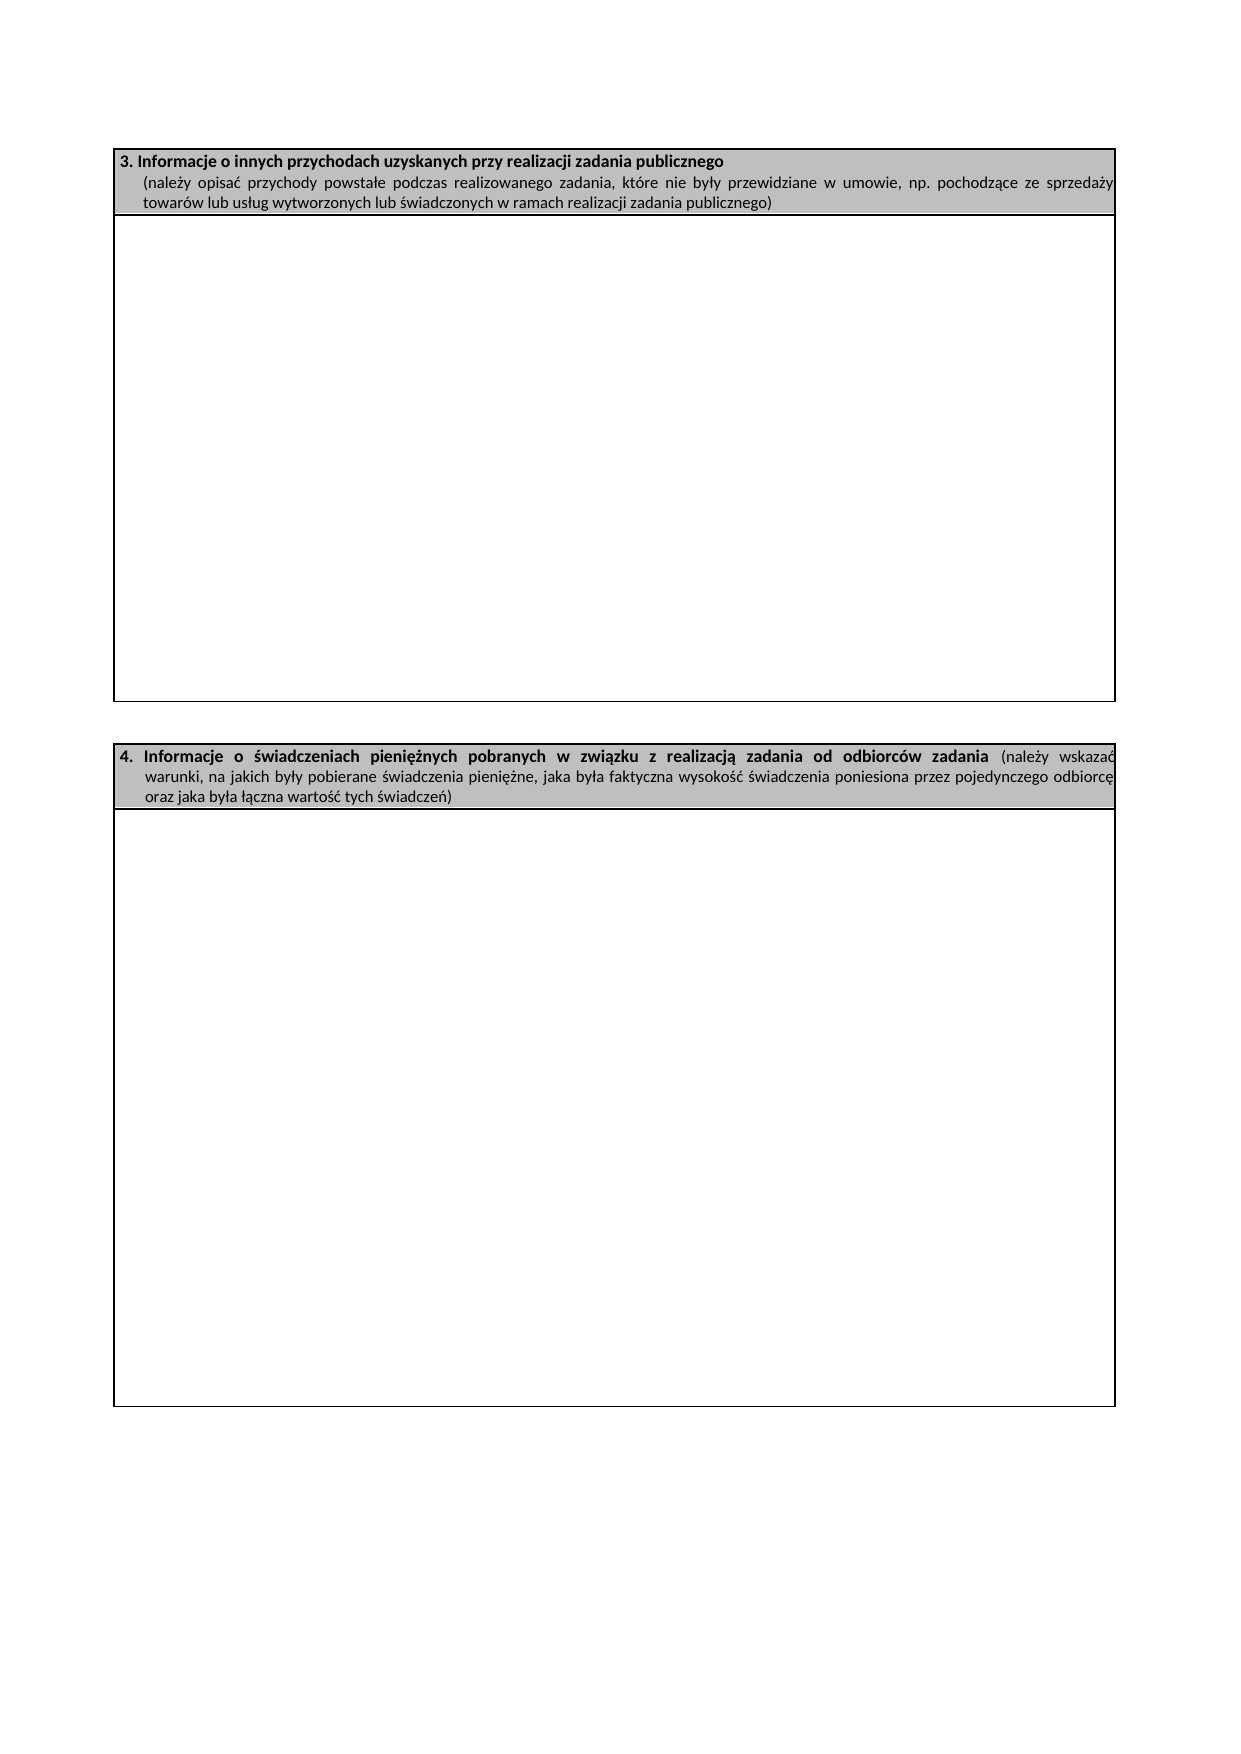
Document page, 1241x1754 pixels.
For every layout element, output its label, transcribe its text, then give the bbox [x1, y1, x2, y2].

table_cell [114, 702, 1115, 742]
table_cell [115, 810, 1114, 1406]
table_header 3. Informacje o innych przychodach uzyskanych przy realizacji zadania publicznego (należy opisać przychody powstałe podczas realizowanego zadania, które nie były przewidziane w umowie, np. pochodzące ze sprzedaży towarów lub usług wytworzonych lub świadczonych w ramach realizacji zadania publicznego) [115, 150, 1114, 213]
table_cell [115, 216, 1114, 701]
table_cell 4. Informacje o świadczeniach pieniężnych pobranych w związku z realizacją zadania od odbiorców zadania (należy wskazać warunki, na jakich były pobierane świadczenia pieniężne, jaka była faktyczna wysokość świadczenia poniesiona przez pojedynczego odbiorcę oraz jaka była łączna wartość tych świadczeń) [115, 745, 1114, 807]
